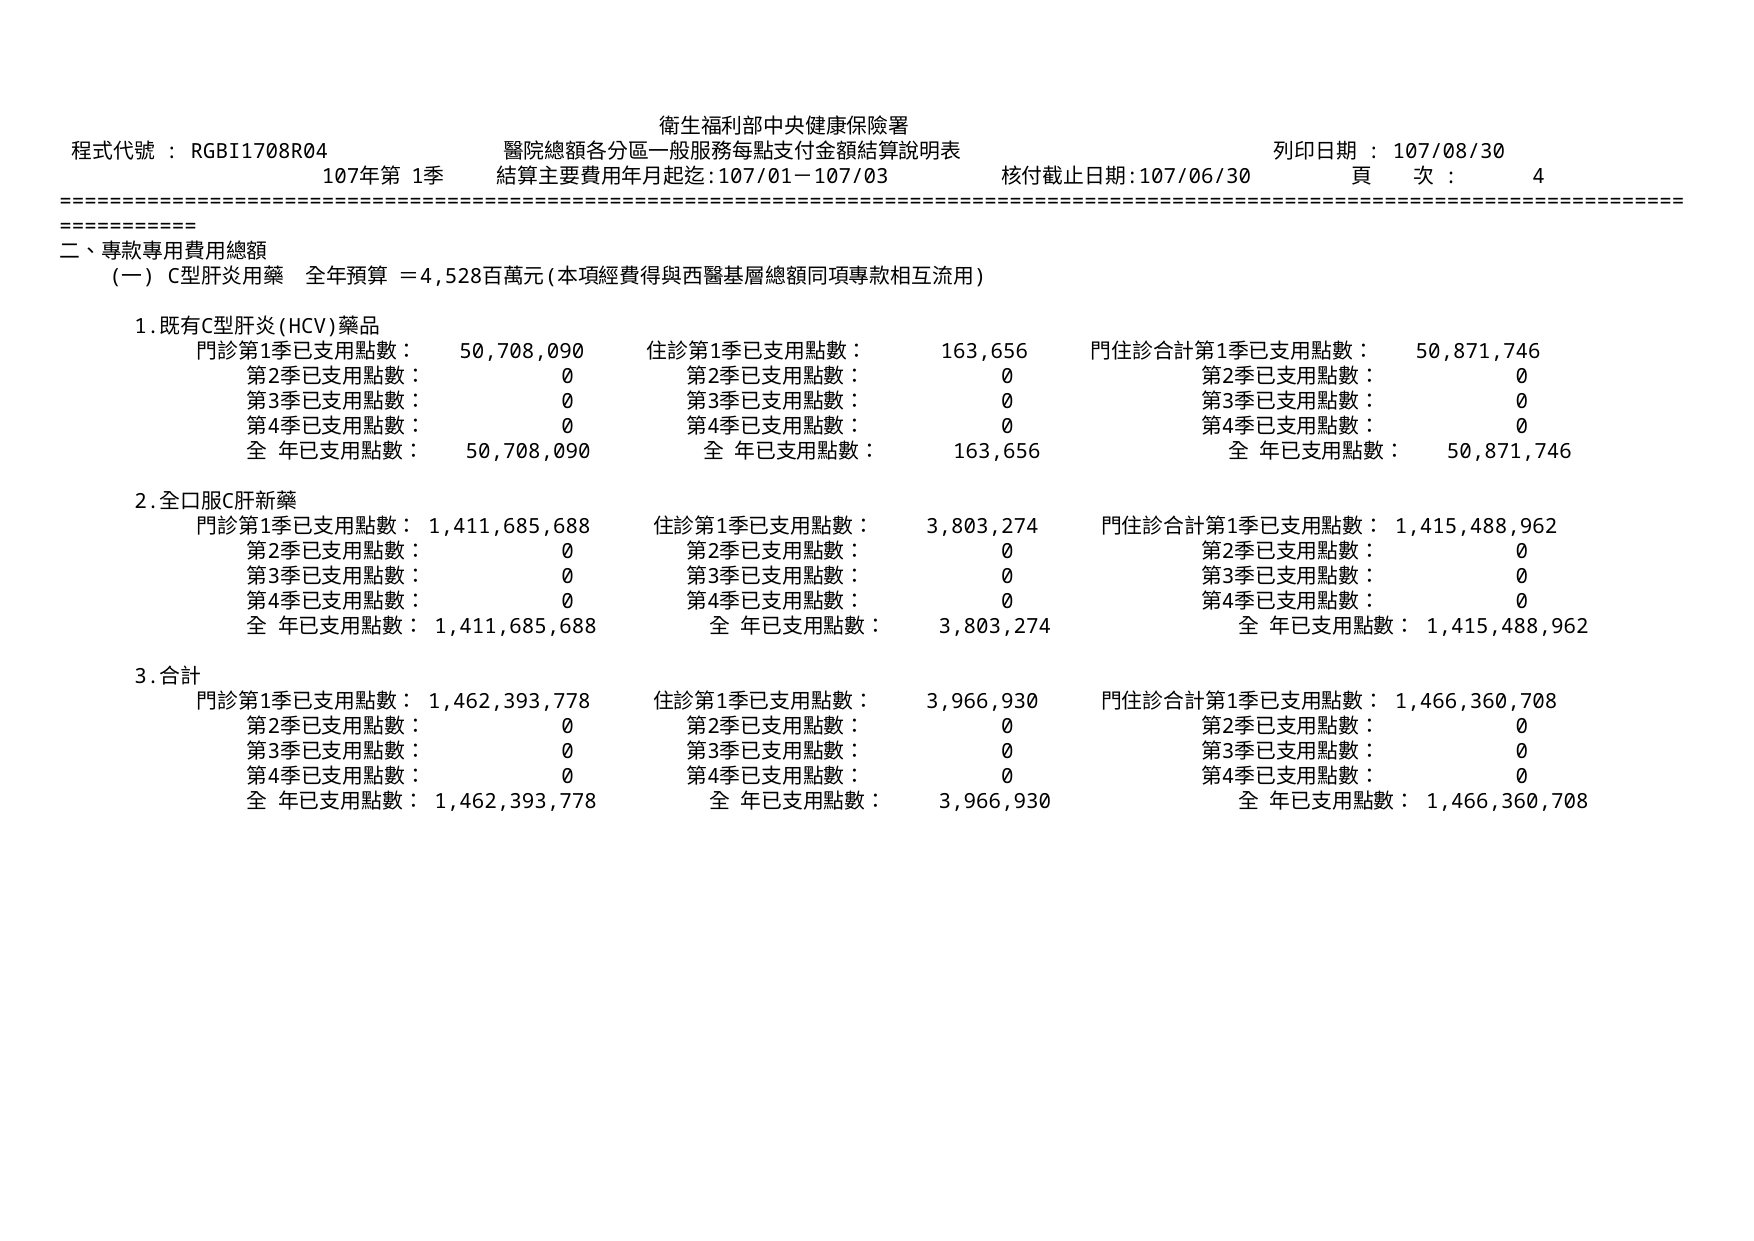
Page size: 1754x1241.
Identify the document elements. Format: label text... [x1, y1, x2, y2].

text 衛生福利部中央健康保險署 [59, 114, 1695, 139]
text ============================================================================================================================================= [59, 189, 1695, 239]
text 第2季已支用點數： 0 第2季已支用點數： 0 第2季已支用點數： 0 [59, 364, 1695, 389]
text 門診第1季已支用點數： 1,462,393,778 住診第1季已支用點數： 3,966,930 門住診合計第1季已支用點數： 1,466,360,708 [59, 689, 1695, 714]
text 2.全口服C肝新藥 [59, 489, 1695, 514]
text (一) C型肝炎用藥 全年預算 ＝4,528百萬元(本項經費得與西醫基層總額同項專款相互流用) [59, 264, 1695, 289]
text 全 年已支用點數： 1,462,393,778 全 年已支用點數： 3,966,930 全 年已支用點數： 1,466,360,708 [59, 789, 1695, 814]
text 二、專款專用費用總額 [59, 239, 1695, 264]
text 3.合計 [59, 664, 1695, 689]
text 門診第1季已支用點數： 50,708,090 住診第1季已支用點數： 163,656 門住診合計第1季已支用點數： 50,871,746 [59, 339, 1695, 364]
text 第3季已支用點數： 0 第3季已支用點數： 0 第3季已支用點數： 0 [59, 389, 1695, 414]
text 全 年已支用點數： 50,708,090 全 年已支用點數： 163,656 全 年已支用點數： 50,871,746 [59, 439, 1695, 464]
text 第3季已支用點數： 0 第3季已支用點數： 0 第3季已支用點數： 0 [59, 739, 1695, 764]
text 第4季已支用點數： 0 第4季已支用點數： 0 第4季已支用點數： 0 [59, 764, 1695, 789]
text 程式代號 : RGBI1708R04 醫院總額各分區一般服務每點支付金額結算說明表 列印日期 : 107/08/30 [59, 139, 1695, 164]
text 全 年已支用點數： 1,411,685,688 全 年已支用點數： 3,803,274 全 年已支用點數： 1,415,488,962 [59, 614, 1695, 639]
text 第4季已支用點數： 0 第4季已支用點數： 0 第4季已支用點數： 0 [59, 414, 1695, 439]
text 門診第1季已支用點數： 1,411,685,688 住診第1季已支用點數： 3,803,274 門住診合計第1季已支用點數： 1,415,488,962 [59, 514, 1695, 539]
text 第2季已支用點數： 0 第2季已支用點數： 0 第2季已支用點數： 0 [59, 714, 1695, 739]
text 第4季已支用點數： 0 第4季已支用點數： 0 第4季已支用點數： 0 [59, 589, 1695, 614]
text 1.既有C型肝炎(HCV)藥品 [59, 314, 1695, 339]
text 107年第 1季 結算主要費用年月起迄:107/01－107/03 核付截止日期:107/06/30 頁 次 : 4 [59, 164, 1695, 189]
text 第2季已支用點數： 0 第2季已支用點數： 0 第2季已支用點數： 0 [59, 539, 1695, 564]
text 第3季已支用點數： 0 第3季已支用點數： 0 第3季已支用點數： 0 [59, 564, 1695, 589]
